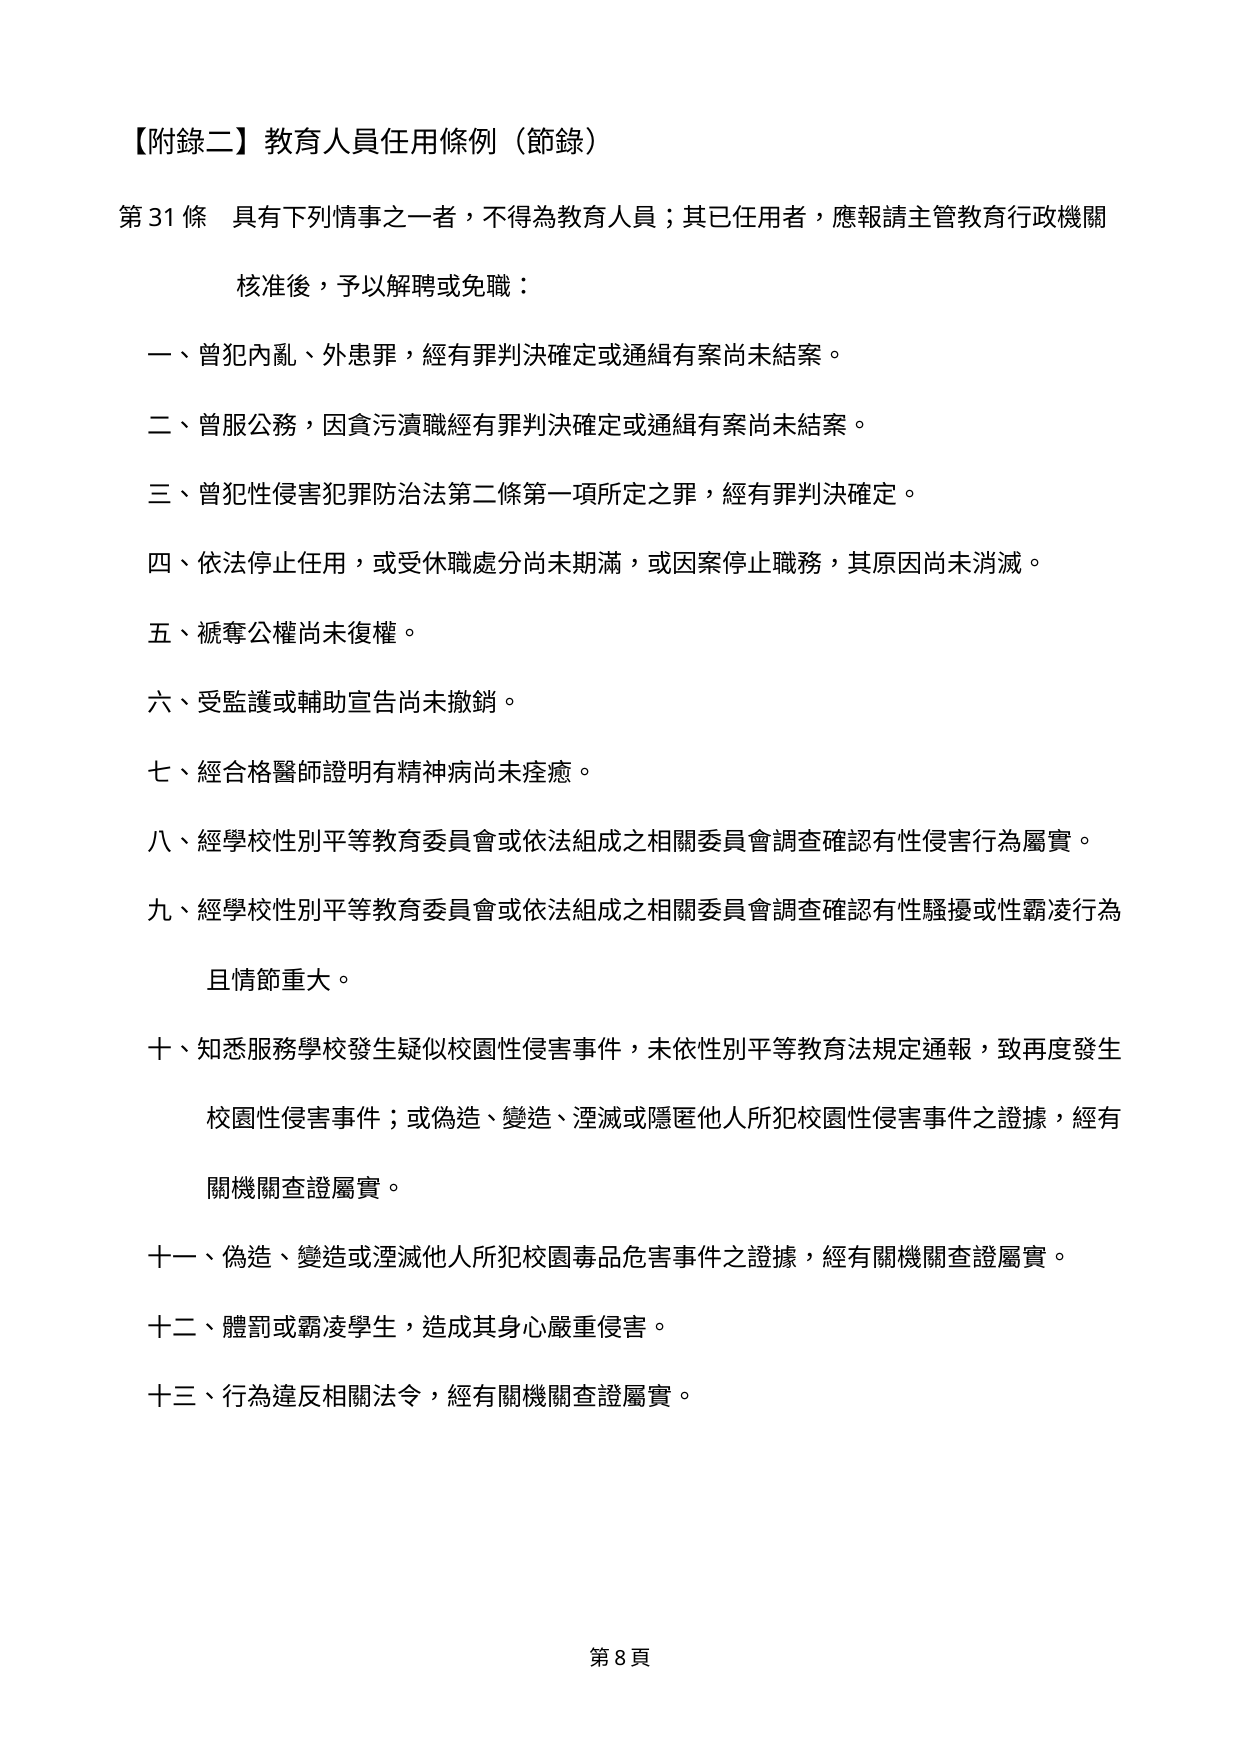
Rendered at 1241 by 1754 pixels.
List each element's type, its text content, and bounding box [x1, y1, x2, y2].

text 三、曾犯性侵害犯罪防治法第二條第一項所定之罪，經有罪判決確定。 [148, 458, 1122, 527]
text 八、經學校性別平等教育委員會或依法組成之相關委員會調查確認有性侵害行為屬實。 [148, 805, 1122, 874]
text 七、經合格醫師證明有精神病尚未痊癒。 [148, 735, 1122, 805]
text 一、曾犯內亂、外患罪，經有罪判決確定或通緝有案尚未結案。 [148, 319, 1122, 388]
text 十、知悉服務學校發生疑似校園性侵害事件，未依性別平等教育法規定通報，致再度發生校園性侵害事件；或偽造、變造、湮滅或隱匿他人所犯校園性侵害事件之證據，經有關機關查證屬實。 [148, 1013, 1122, 1221]
text 十一、偽造、變造或湮滅他人所犯校園毒品危害事件之證據，經有關機關查證屬實。 [148, 1221, 1122, 1290]
text 十三、行為違反相關法令，經有關機關查證屬實。 [148, 1360, 1122, 1429]
text 【附錄二】教育人員任用條例（節錄） [118, 105, 1122, 174]
text 五、褫奪公權尚未復權。 [148, 597, 1122, 666]
text 四、依法停止任用，或受休職處分尚未期滿，或因案停止職務，其原因尚未消滅。 [148, 527, 1122, 597]
text 十二、體罰或霸凌學生，造成其身心嚴重侵害。 [148, 1290, 1122, 1360]
text 第31條 具有下列情事之一者，不得為教育人員；其已任用者，應報請主管教育行政機關核准後，予以解聘或免職： [118, 180, 1122, 319]
text 九、經學校性別平等教育委員會或依法組成之相關委員會調查確認有性騷擾或性霸凌行為，且情節重大。 [148, 874, 1122, 1013]
text 二、曾服公務，因貪污瀆職經有罪判決確定或通緝有案尚未結案。 [148, 388, 1122, 458]
text 六、受監護或輔助宣告尚未撤銷。 [148, 666, 1122, 735]
